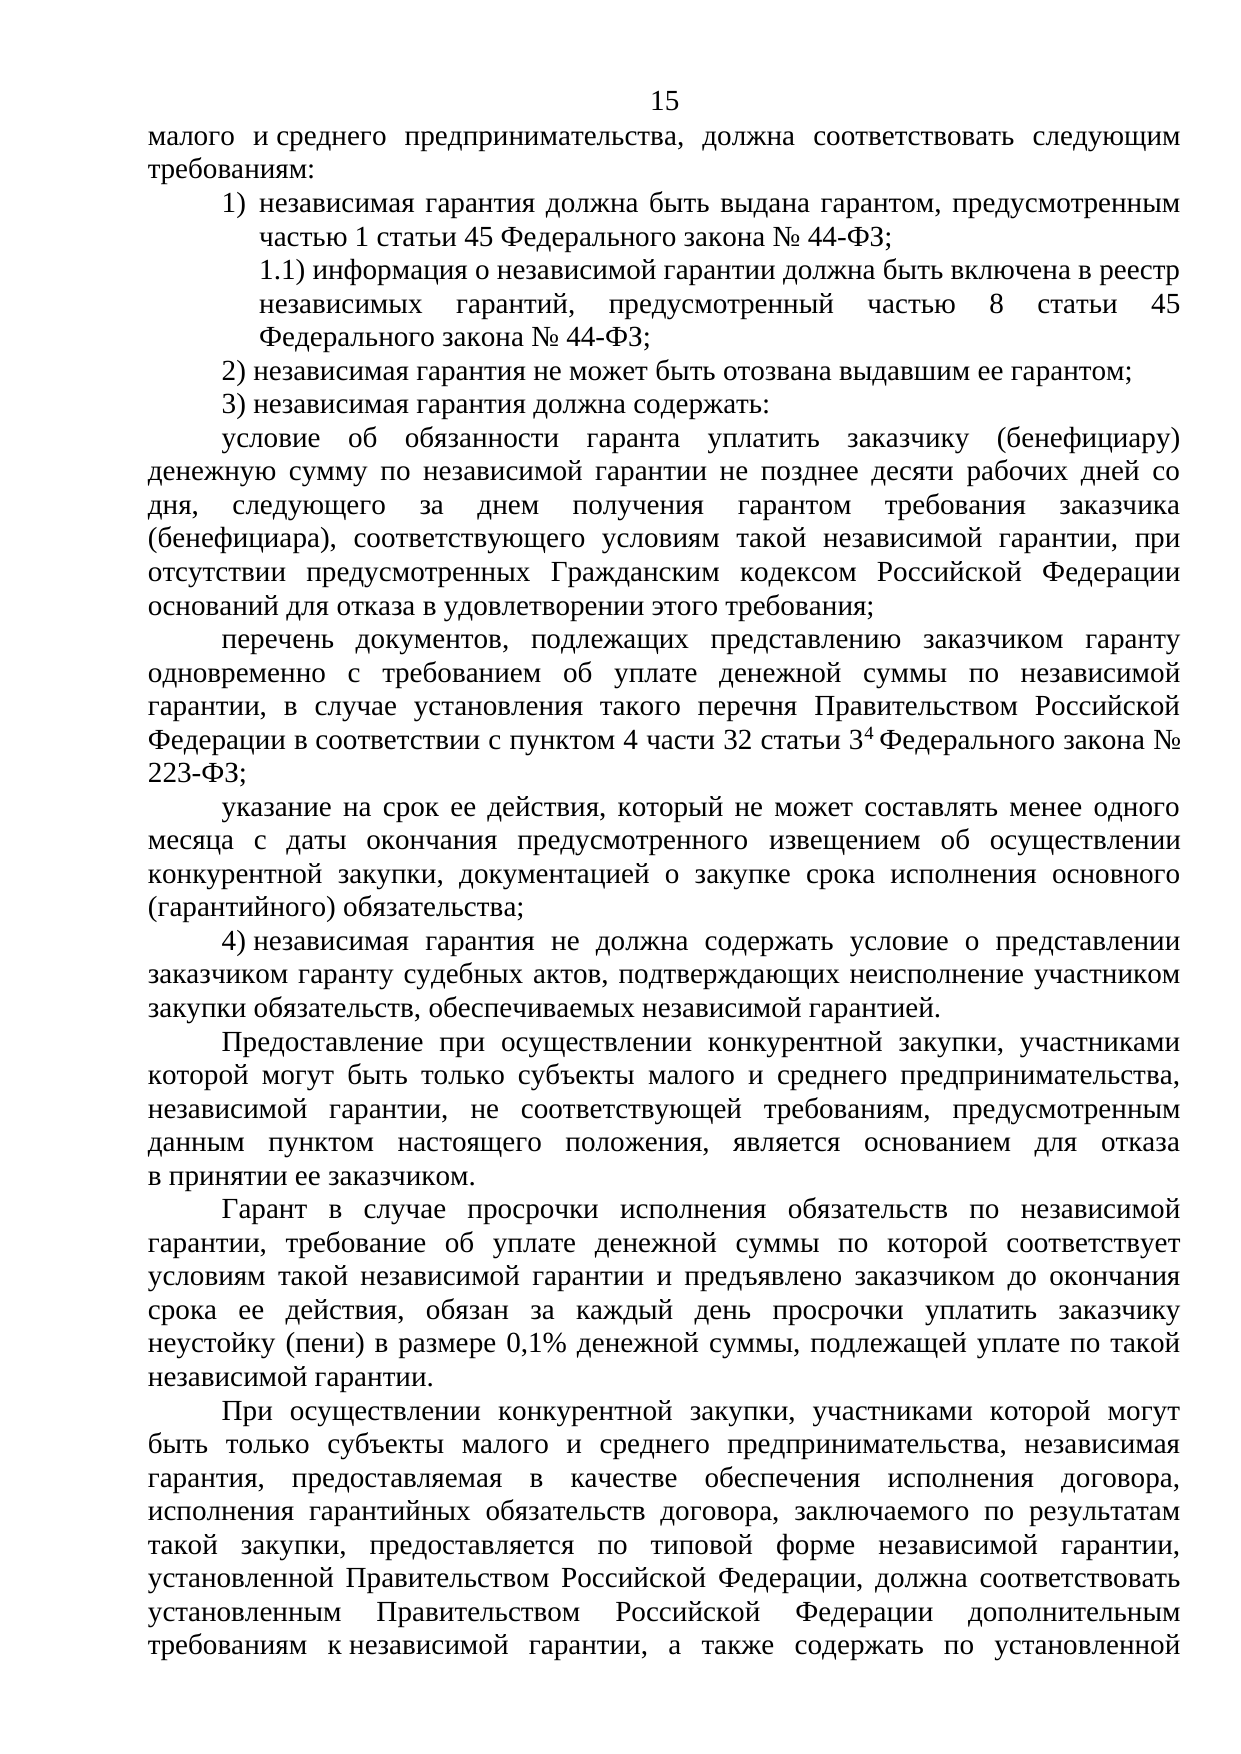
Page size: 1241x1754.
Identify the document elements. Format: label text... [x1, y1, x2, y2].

text 4) независимая гарантия не должна содержать условие о представлении заказчиком гаранту судебных актов, подтверждающих неисполнение участником закупки обязательств, обеспечиваемых независимой гарантией. [148, 923, 1181, 1024]
text 2) независимая гарантия не может быть отозвана выдавшим ее гарантом; [148, 353, 1181, 386]
text условие об обязанности гаранта уплатить заказчику (бенефициару) денежную сумму по независимой гарантии не позднее десяти рабочих дней со дня, следующего за днем получения гарантом требования заказчика (бенефициара), соответствующего условиям такой независимой гарантии, при отсутствии предусмотренных Гражданским кодексом Российской Федерации оснований для отказа в удовлетворении этого требования; [148, 420, 1181, 621]
text Гарант в случае просрочки исполнения обязательств по независимой гарантии, требование об уплате денежной суммы по которой соответствует условиям такой независимой гарантии и предъявлено заказчиком до окончания срока ее действия, обязан за каждый день просрочки уплатить заказчику неустойку (пени) в размере 0,1% денежной суммы, подлежащей уплате по такой независимой гарантии. [148, 1191, 1181, 1393]
list независимая гарантия должна быть выдана гарантом, предусмотренным частью 1 статьи 45 Федерального закона № 44-ФЗ; [221, 185, 1181, 252]
text указание на срок ее действия, который не может составлять менее одного месяца с даты окончания предусмотренного извещением об осуществлении конкурентной закупки, документацией о закупке срока исполнения основного (гарантийного) обязательства; [148, 789, 1181, 923]
text 1.1) информация о независимой гарантии должна быть включена в реестр независимых гарантий, предусмотренный частью 8 статьи 45 Федерального закона № 44-ФЗ; [259, 252, 1181, 353]
text Предоставление при осуществлении конкурентной закупки, участниками которой могут быть только субъекты малого и среднего предпринимательства, независимой гарантии, не соответствующей требованиям, предусмотренным данным пунктом настоящего положения, является основанием для отказа в принятии ее заказчиком. [148, 1024, 1181, 1191]
text 3) независимая гарантия должна содержать: [148, 386, 1181, 420]
text При осуществлении конкурентной закупки, участниками которой могут быть только субъекты малого и среднего предпринимательства, независимая гарантия, предоставляемая в качестве обеспечения исполнения договора, исполнения гарантийных обязательств договора, заключаемого по результатам такой закупки, предоставляется по типовой форме независимой гарантии, установленной Правительством Российской Федерации, должна соответствовать установленным Правительством Российской Федерации дополнительным требованиям к независимой гарантии, а также содержать по установленной [148, 1393, 1181, 1661]
text малого и среднего предпринимательства, должна соответствовать следующим требованиям: [148, 118, 1181, 185]
text перечень документов, подлежащих представлению заказчиком гаранту одновременно с требованием об уплате денежной суммы по независимой гарантии, в случае установления такого перечня Правительством Российской Федерации в соответствии с пунктом 4 части 32 статьи 34 Федерального закона № 223-ФЗ; [148, 621, 1181, 789]
